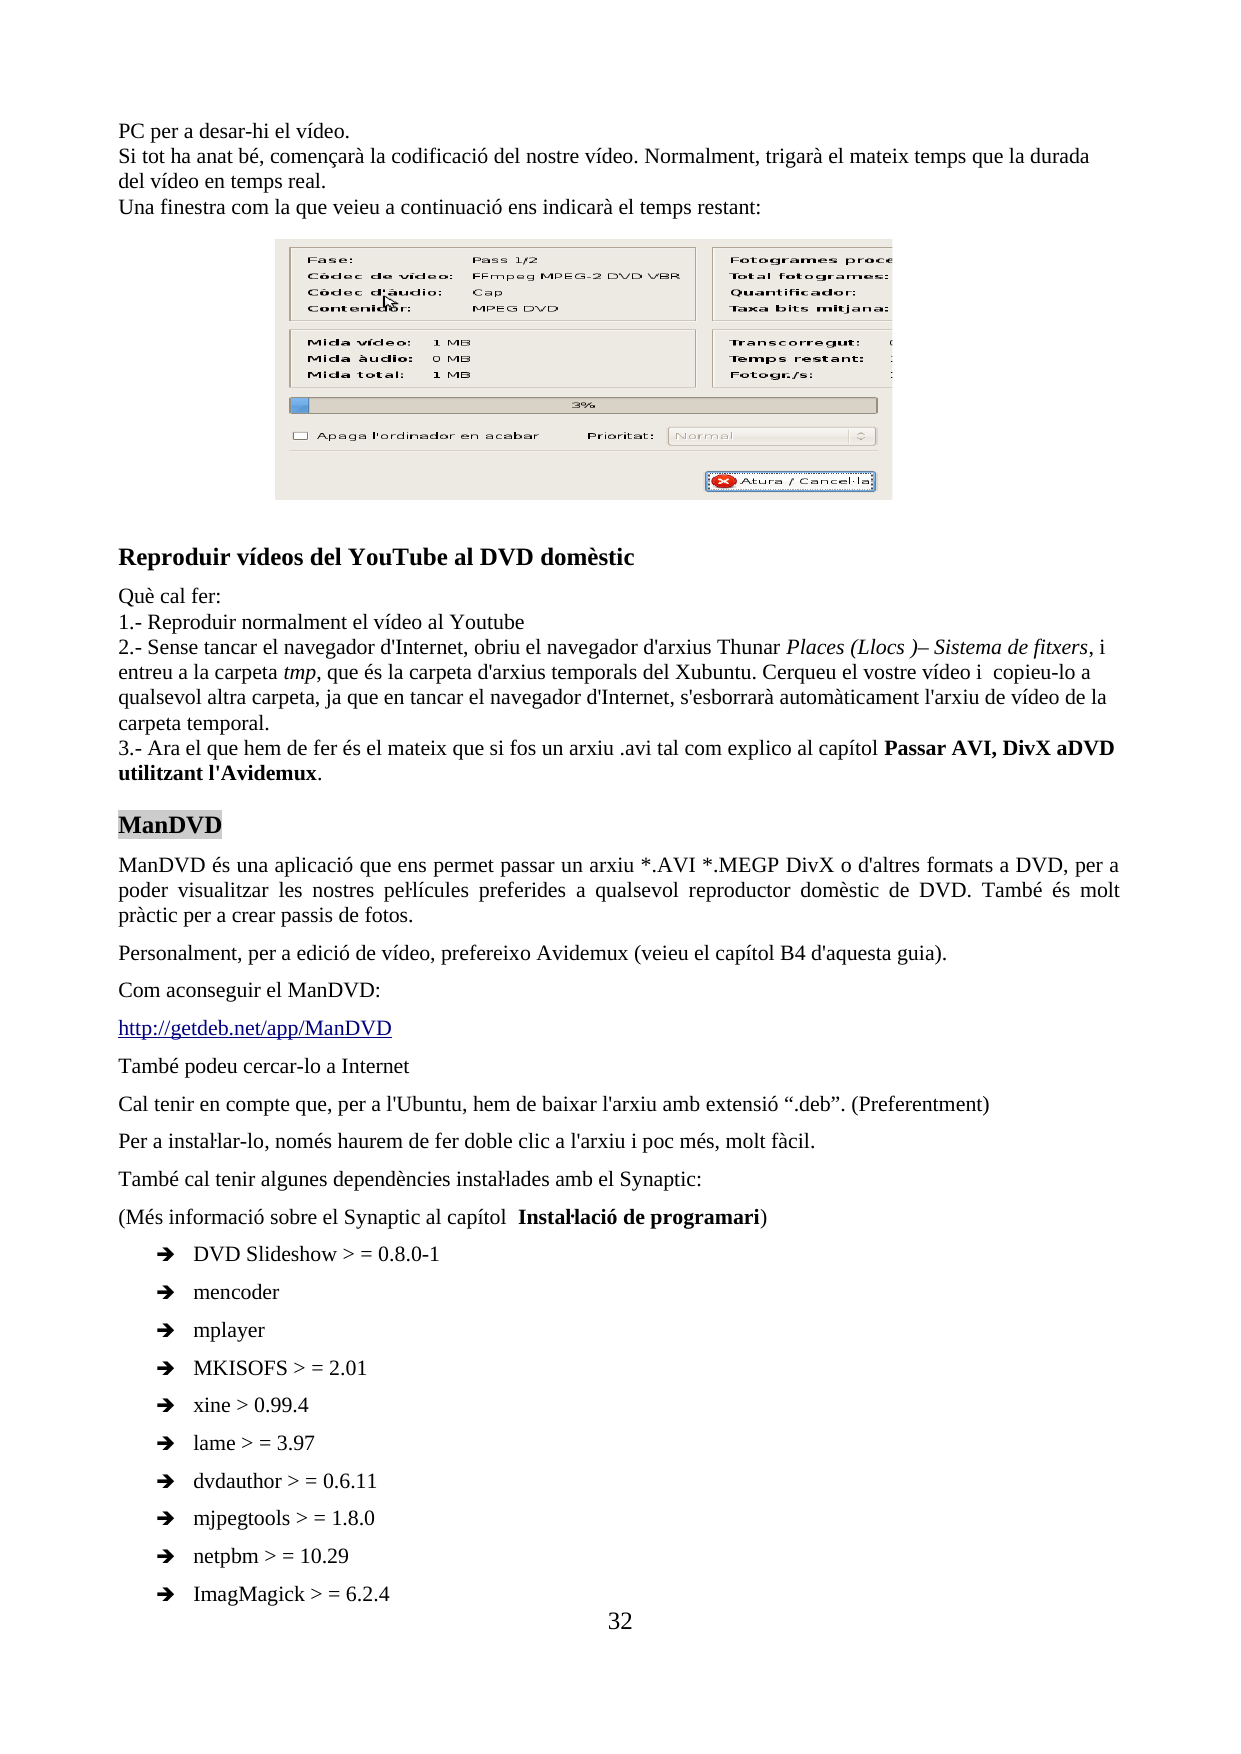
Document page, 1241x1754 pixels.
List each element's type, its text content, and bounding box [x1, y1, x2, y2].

text 2.- Sense tancar el navegador d'Internet, obriu el navegador d'arxius Thunar Places (Llocs )– Sistema de fitxers, i entreu a la carpeta tmp, que és la carpeta d'arxius temporals del Xubuntu. Cerqueu el vostre vídeo i copieu-lo a qualsevol altra carpeta, ja que en tancar el navegador d'Internet, s'esborrarà automàticament l'arxiu de vídeo de la carpeta temporal. [118, 634, 1122, 735]
text Cal tenir en compte que, per a l'Ubuntu, hem de baixar l'arxiu amb extensió “.deb”. (Preferentment) [118, 1091, 1122, 1116]
list MKISOFS > = 2.01 [156, 1354, 1122, 1380]
text També cal tenir algunes dependències instaŀlades amb el Synaptic: [118, 1166, 1122, 1191]
list mencoder [156, 1279, 1122, 1304]
text http://getdeb.net/app/ManDVD [118, 1015, 1122, 1040]
text Reproduir vídeos del YouTube al DVD domèstic [118, 542, 1122, 571]
list netpbm > = 10.29 [156, 1543, 1122, 1568]
text Com aconseguir el ManDVD: [118, 977, 1122, 1003]
list DVD Slideshow > = 0.8.0-1 [156, 1241, 1122, 1267]
text Què cal fer: [118, 583, 1122, 609]
text Personalment, per a edició de vídeo, prefereixo Avidemux (veieu el capítol B4 d'aquesta guia). [118, 940, 1122, 965]
text ManDVD és una aplicació que ens permet passar un arxiu *.AVI *.MEGP DivX o d'altres formats a DVD, per a poder visualitzar les nostres peŀlícules preferides a qualsevol reproductor domèstic de DVD. També és molt pràctic per a crear passis de fotos. [118, 852, 1122, 927]
picture [275, 239, 893, 500]
list mjpegtools > = 1.8.0 [156, 1505, 1122, 1531]
text 1.- Reproduir normalment el vídeo al Youtube [118, 609, 1122, 634]
text (Més informació sobre el Synaptic al capítol Instaŀlació de programari) [118, 1204, 1122, 1229]
list dvdauthor > = 0.6.11 [156, 1468, 1122, 1493]
text ManDVD [118, 810, 1122, 839]
text Una finestra com la que veieu a continuació ens indicarà el temps restant: [118, 194, 1122, 219]
text Si tot ha anat bé, començarà la codificació del nostre vídeo. Normalment, trigarà el mateix temps que la durada del vídeo en temps real. [118, 143, 1122, 194]
text També podeu cercar-lo a Internet [118, 1053, 1122, 1078]
text Per a instaŀlar-lo, només haurem de fer doble clic a l'arxiu i poc més, molt fàcil. [118, 1128, 1122, 1153]
list ImagMagick > = 6.2.4 [156, 1581, 1122, 1606]
list lame > = 3.97 [156, 1430, 1122, 1455]
text PC per a desar-hi el vídeo. [118, 118, 1122, 143]
text 3.- Ara el que hem de fer és el mateix que si fos un arxiu .avi tal com explico al capítol Passar AVI, DivX aDVD utilitzant l'Avidemux. [118, 735, 1122, 785]
list mplayer [156, 1317, 1122, 1342]
list xine > 0.99.4 [156, 1392, 1122, 1417]
